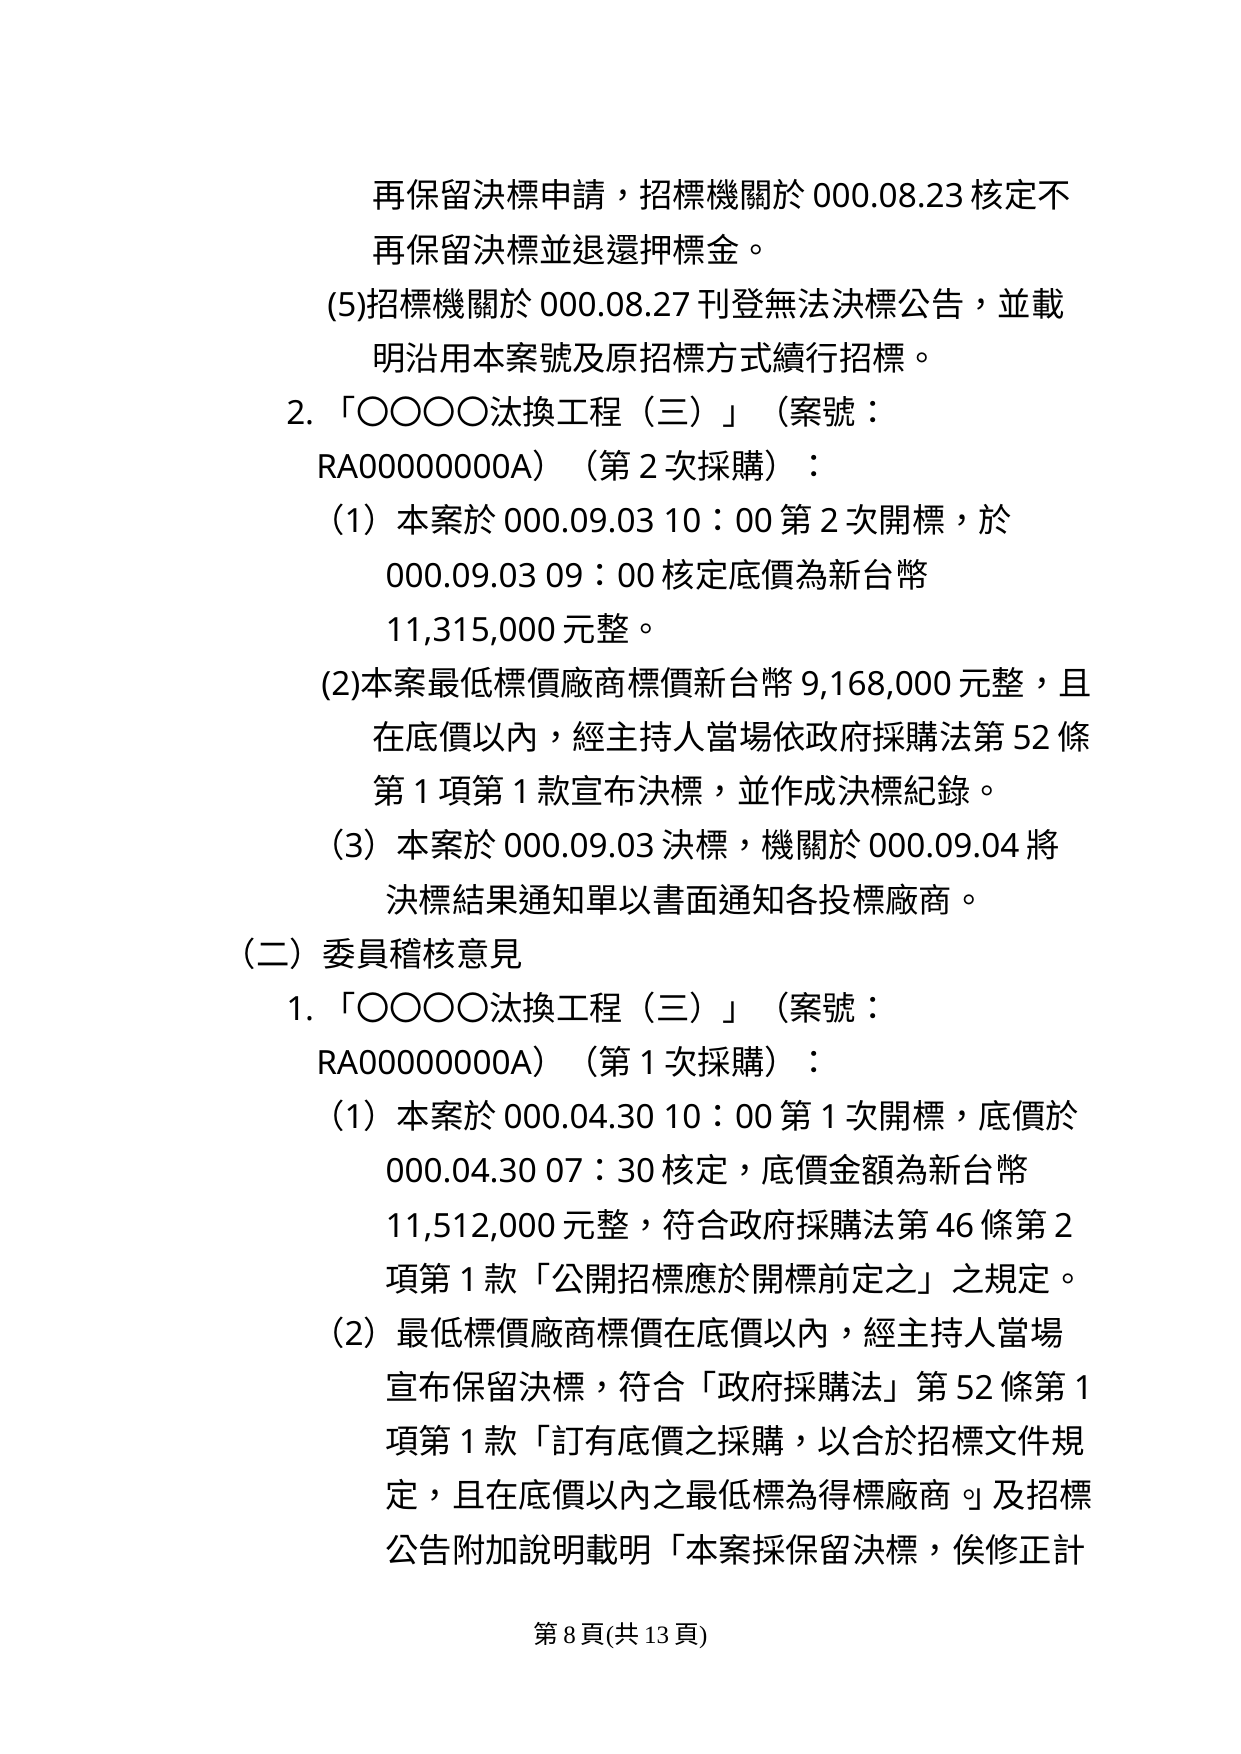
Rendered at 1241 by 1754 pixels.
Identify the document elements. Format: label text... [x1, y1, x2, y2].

text (5)招標機關於000.08.27刊登無法決標公告，並載明沿用本案號及原招標方式續行招標。 [327, 273, 1092, 381]
text (2)本案最低標價廠商標價新台幣9,168,000元整，且在底價以內，經主持人當場依政府採購法第52條第1項第1款宣布決標，並作成決標紀錄。 [321, 652, 1092, 814]
text 2. 「〇〇〇〇汰換工程（三）」（案號：RA00000000A）（第2次採購）： [286, 381, 1092, 489]
text （1）本案於000.09.03 10：00第2次開標，於000.09.03 09：00核定底價為新台幣11,315,000元整。 [311, 489, 1092, 652]
text 再保留決標申請，招標機關於000.08.23核定不再保留決標並退還押標金。 [325, 164, 1092, 273]
text （1）本案於000.04.30 10：00第1次開標，底價於000.04.30 07：30核定，底價金額為新台幣11,512,000元整，符合政府採購法第46條第2項第1款「公開招標應於開標前定之」之規定。 [311, 1085, 1092, 1302]
text （二）委員稽核意見 [147, 923, 1092, 977]
text 1. 「〇〇〇〇汰換工程（三）」（案號：RA00000000A）（第1次採購）： [286, 977, 1092, 1085]
text （2）最低標價廠商標價在底價以內，經主持人當場宣布保留決標，符合「政府採購法」第52條第1項第1款「訂有底價之採購，以合於招標文件規定，且在底價以內之最低標為得標廠商。」及招標公告附加說明載明「本案採保留決標，俟修正計 [311, 1302, 1092, 1573]
text （3）本案於000.09.03決標，機關於000.09.04將決標結果通知單以書面通知各投標廠商。 [311, 814, 1092, 923]
